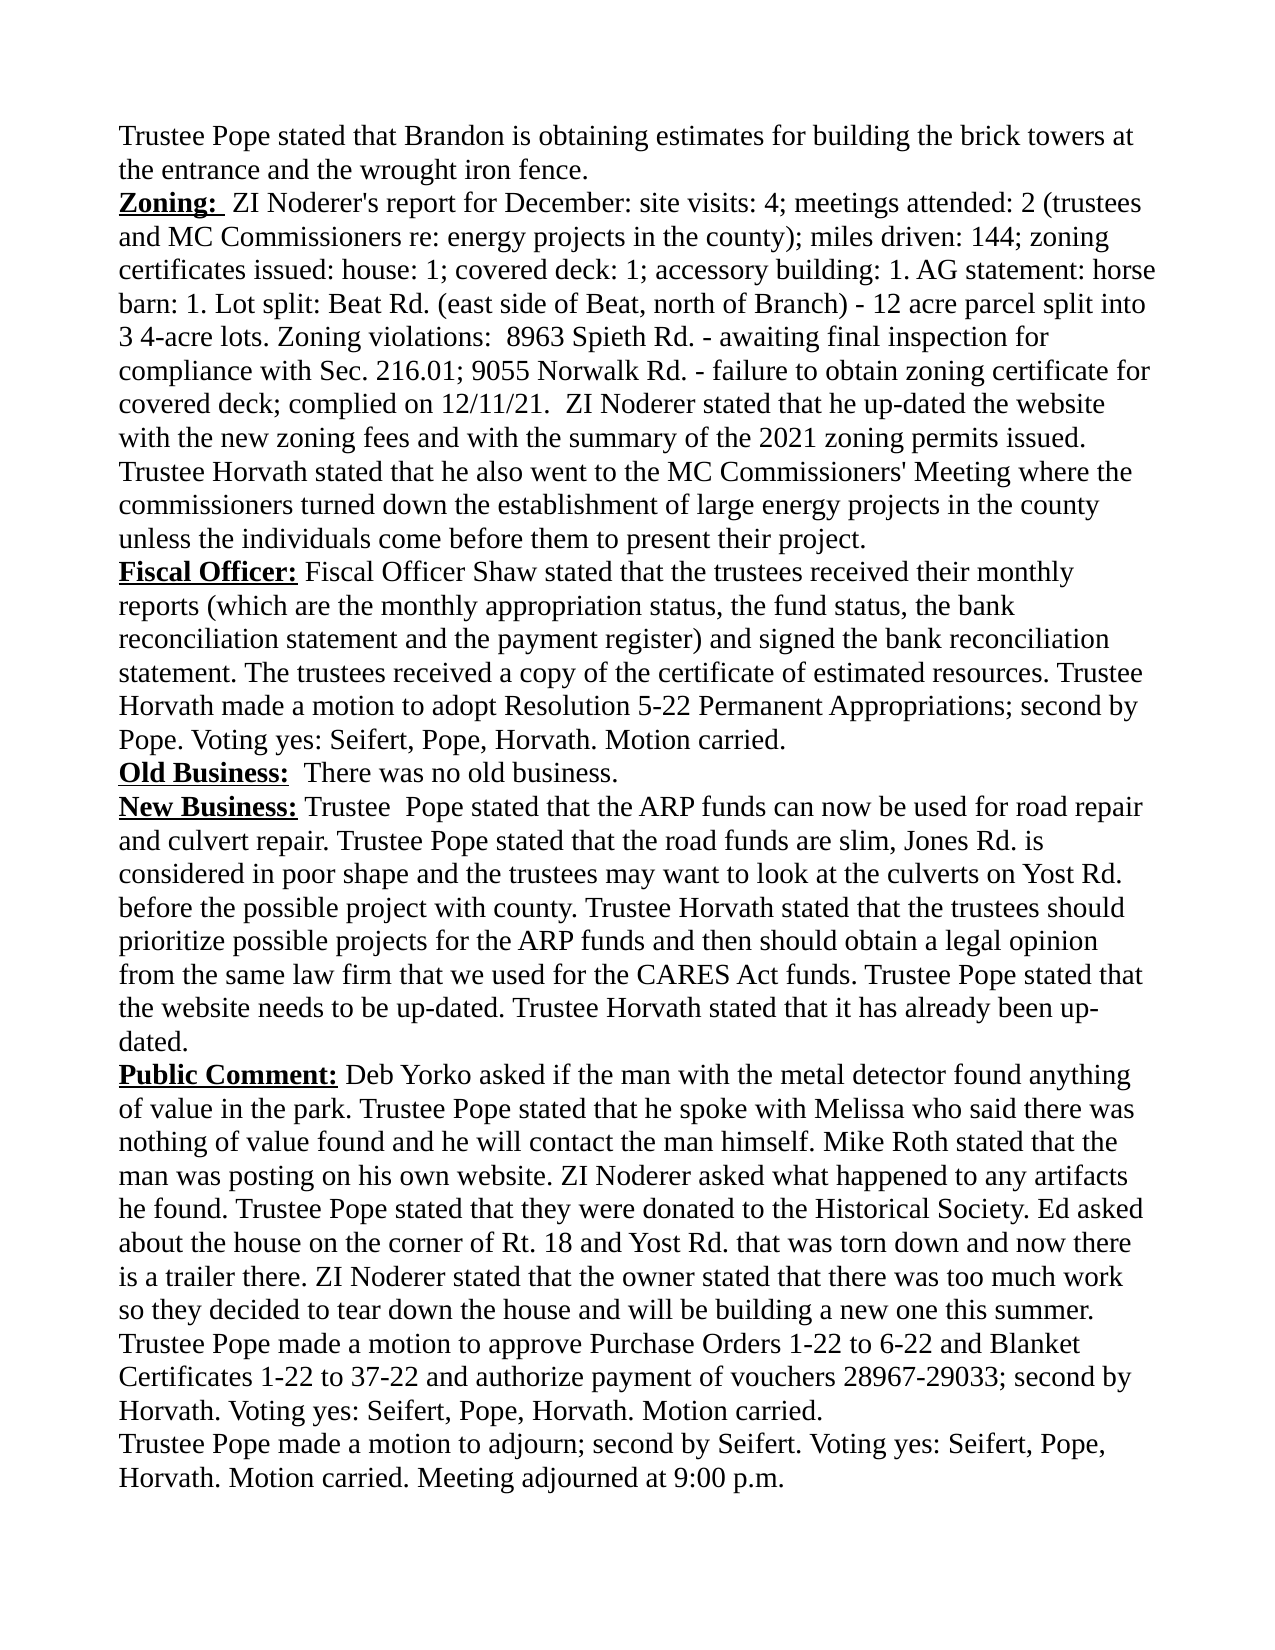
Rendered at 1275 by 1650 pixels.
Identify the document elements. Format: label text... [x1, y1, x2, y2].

title New Business: Trustee Pope stated that the ARP funds can now be used for road repair and culvert repair. Trustee Pope stated that the road funds are slim, Jones Rd. is considered in poor shape and the trustees may want to look at the culverts on Yost Rd. before the possible project with county. Trustee Horvath stated that the trustees should prioritize possible projects for the ARP funds and then should obtain a legal opinion from the same law firm that we used for the CARES Act funds. Trustee Pope stated that the website needs to be up-dated. Trustee Horvath stated that it has already been up-dated. [118, 789, 1157, 1057]
title Zoning: ZI Noderer's report for December: site visits: 4; meetings attended: 2 (trustees and MC Commissioners re: energy projects in the county); miles driven: 144; zoning certificates issued: house: 1; covered deck: 1; accessory building: 1. AG statement: horse barn: 1. Lot split: Beat Rd. (east side of Beat, north of Branch) - 12 acre parcel split into 3 4-acre lots. Zoning violations: 8963 Spieth Rd. - awaiting final inspection for compliance with Sec. 216.01; 9055 Norwalk Rd. - failure to obtain zoning certificate for covered deck; complied on 12/11/21. ZI Noderer stated that he up-dated the website with the new zoning fees and with the summary of the 2021 zoning permits issued. Trustee Horvath stated that he also went to the MC Commissioners' Meeting where the commissioners turned down the establishment of large energy projects in the county unless the individuals come before them to present their project. [118, 185, 1157, 554]
title Trustee Pope made a motion to adjourn; second by Seifert. Voting yes: Seifert, Pope, Horvath. Motion carried. Meeting adjourned at 9:00 p.m. [118, 1426, 1157, 1493]
title Trustee Pope made a motion to approve Purchase Orders 1-22 to 6-22 and Blanket Certificates 1-22 to 37-22 and authorize payment of vouchers 28967-29033; second by Horvath. Voting yes: Seifert, Pope, Horvath. Motion carried. [118, 1326, 1157, 1426]
title Old Business: There was no old business. [118, 756, 1157, 789]
title Trustee Pope stated that Brandon is obtaining estimates for building the brick towers at the entrance and the wrought iron fence. [118, 118, 1157, 185]
title Public Comment: Deb Yorko asked if the man with the metal detector found anything of value in the park. Trustee Pope stated that he spoke with Melissa who said there was nothing of value found and he will contact the man himself. Mike Roth stated that the man was posting on his own website. ZI Noderer asked what happened to any artifacts he found. Trustee Pope stated that they were donated to the Historical Society. Ed asked about the house on the corner of Rt. 18 and Yost Rd. that was torn down and now there is a trailer there. ZI Noderer stated that the owner stated that there was too much work so they decided to tear down the house and will be building a new one this summer. [118, 1057, 1157, 1326]
title Fiscal Officer: Fiscal Officer Shaw stated that the trustees received their monthly reports (which are the monthly appropriation status, the fund status, the bank reconciliation statement and the payment register) and signed the bank reconciliation statement. The trustees received a copy of the certificate of estimated resources. Trustee Horvath made a motion to adopt Resolution 5-22 Permanent Appropriations; second by Pope. Voting yes: Seifert, Pope, Horvath. Motion carried. [118, 554, 1157, 756]
